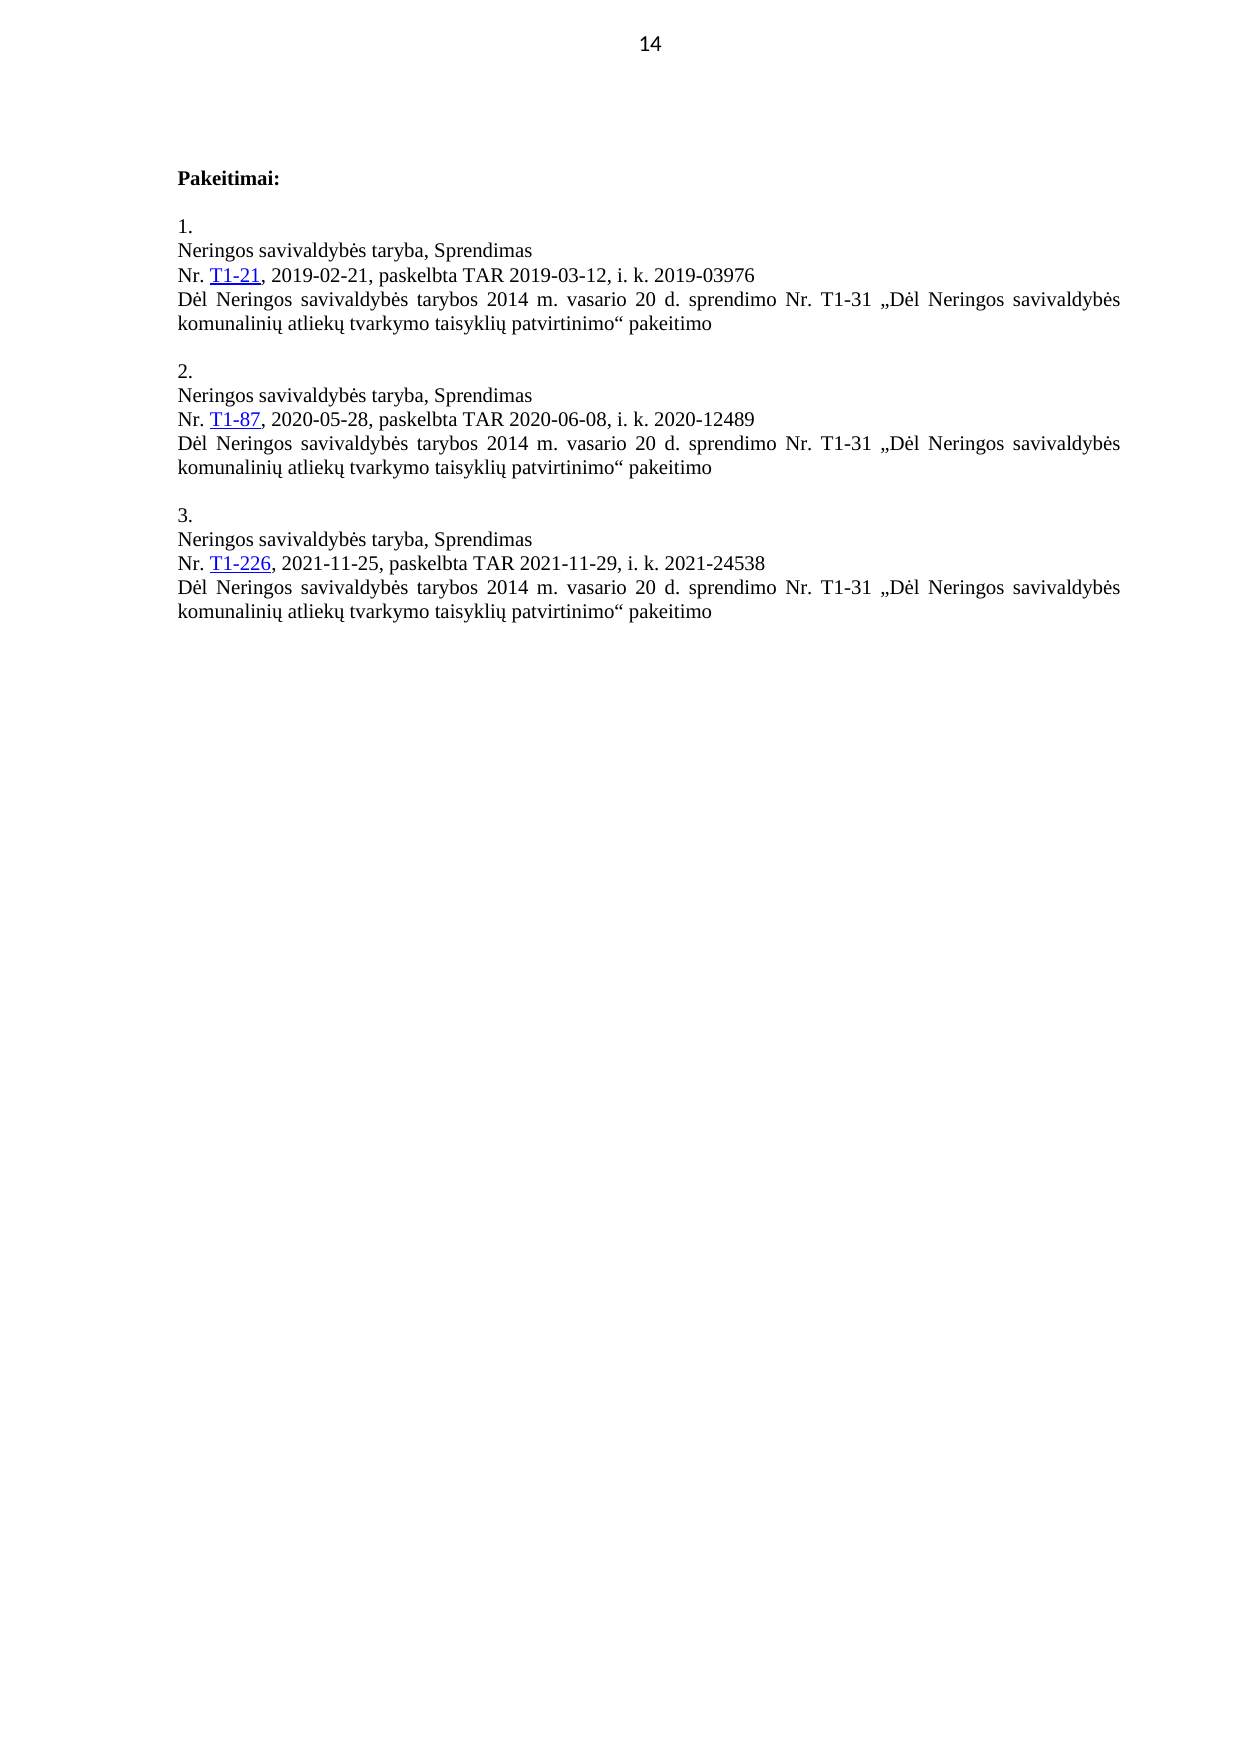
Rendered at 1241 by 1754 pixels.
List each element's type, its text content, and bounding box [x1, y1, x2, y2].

text Neringos savivaldybės taryba, Sprendimas [177, 238, 1122, 262]
text Neringos savivaldybės taryba, Sprendimas [177, 527, 1122, 551]
text Dėl Neringos savivaldybės tarybos 2014 m. vasario 20 d. sprendimo Nr. T1-31 „Dėl Neringos savivaldybės komunalinių atliekų tvarkymo taisyklių patvirtinimo“ pakeitimo [177, 287, 1122, 335]
text Pakeitimai: [177, 166, 1122, 190]
text 2. [177, 359, 1122, 383]
text Nr. T1-87, 2020-05-28, paskelbta TAR 2020-06-08, i. k. 2020-12489 [177, 407, 1122, 431]
text Nr. T1-21, 2019-02-21, paskelbta TAR 2019-03-12, i. k. 2019-03976 [177, 262, 1122, 287]
text 3. [177, 503, 1122, 527]
text 1. [177, 214, 1122, 238]
text Dėl Neringos savivaldybės tarybos 2014 m. vasario 20 d. sprendimo Nr. T1-31 „Dėl Neringos savivaldybės komunalinių atliekų tvarkymo taisyklių patvirtinimo“ pakeitimo [177, 431, 1122, 479]
text Nr. T1-226, 2021-11-25, paskelbta TAR 2021-11-29, i. k. 2021-24538 [177, 551, 1122, 575]
text Dėl Neringos savivaldybės tarybos 2014 m. vasario 20 d. sprendimo Nr. T1-31 „Dėl Neringos savivaldybės komunalinių atliekų tvarkymo taisyklių patvirtinimo“ pakeitimo [177, 575, 1122, 623]
text Neringos savivaldybės taryba, Sprendimas [177, 383, 1122, 407]
